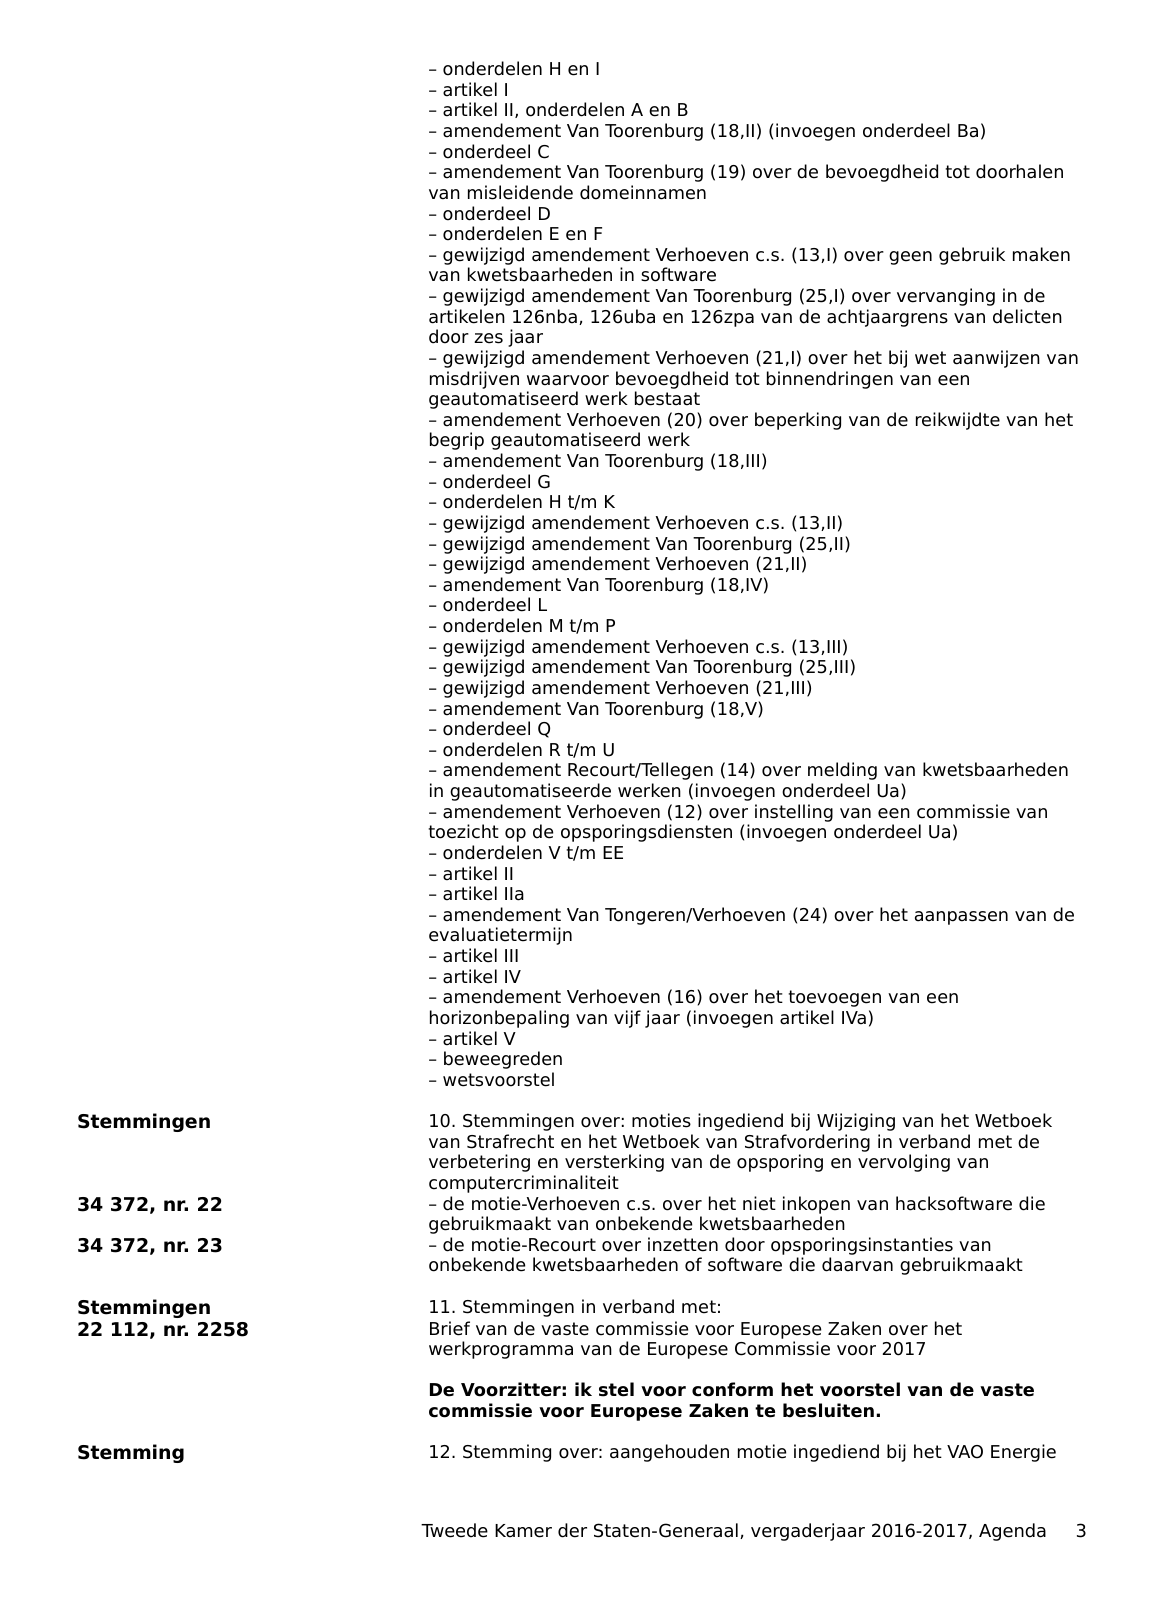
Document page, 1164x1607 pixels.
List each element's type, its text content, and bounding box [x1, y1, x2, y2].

table_cell [77, 905, 404, 946]
table_cell [405, 946, 422, 967]
table_cell – onderdelen H en I [422, 59, 1087, 80]
table_cell – onderdelen H t/m K [422, 492, 1087, 513]
table_cell 11. Stemmingen in verband met: [422, 1297, 1087, 1318]
table_cell [77, 1422, 404, 1442]
table_cell [77, 802, 404, 843]
table_cell – gewijzigd amendement Verhoeven c.s. (13,III) [422, 637, 1087, 657]
table_cell [405, 121, 422, 142]
table_cell [77, 760, 404, 802]
table_cell [422, 1360, 1087, 1380]
table_cell [77, 245, 404, 286]
table_cell [77, 616, 404, 637]
table_cell [405, 864, 422, 884]
table_cell [77, 699, 404, 719]
table_cell – onderdeel D [422, 204, 1087, 224]
table_cell – gewijzigd amendement Van Toorenburg (25,III) [422, 657, 1087, 678]
table_cell [405, 286, 422, 348]
table_cell [77, 967, 404, 987]
table_cell [405, 595, 422, 616]
table_cell [77, 286, 404, 348]
table_cell [405, 1090, 422, 1111]
table_cell [77, 843, 404, 863]
table_cell – amendement Verhoeven (16) over het toevoegen van een horizonbepaling van vijf jaar (invoegen artikel IVa) [422, 987, 1087, 1028]
table_cell – onderdelen E en F [422, 224, 1087, 245]
table_cell [77, 987, 404, 1028]
table_cell [77, 1380, 404, 1422]
table_cell – wetsvoorstel [422, 1070, 1087, 1090]
table_cell [405, 637, 422, 657]
table_cell [405, 554, 422, 575]
table_cell 22 112, nr. 2258 [77, 1319, 404, 1360]
table_cell [77, 121, 404, 142]
table_cell [422, 1090, 1087, 1111]
table_cell – amendement Van Toorenburg (18,V) [422, 699, 1087, 719]
table_cell 12. Stemming over: aangehouden motie ingediend bij het VAO Energie [422, 1442, 1087, 1464]
table_cell – amendement Van Toorenburg (18,III) [422, 451, 1087, 472]
table_cell – artikel II, onderdelen A en B [422, 100, 1087, 121]
table_cell [405, 1319, 422, 1360]
table_cell [405, 699, 422, 719]
table_cell – artikel I [422, 80, 1087, 100]
table_cell [405, 492, 422, 513]
table_cell [405, 100, 422, 121]
table_cell [405, 1442, 422, 1464]
table_cell [405, 1360, 422, 1380]
table_cell [405, 987, 422, 1028]
table_cell [405, 884, 422, 905]
table_cell – de motie-Recourt over inzetten door opsporingsinstanties van onbekende kwetsbaarheden of software die daarvan gebruikmaakt [422, 1235, 1087, 1276]
table_cell [77, 1070, 404, 1090]
table_cell [422, 1422, 1087, 1442]
table_cell 34 372, nr. 23 [77, 1235, 404, 1276]
table_cell [77, 410, 404, 451]
table_cell [405, 472, 422, 492]
table_cell [405, 204, 422, 224]
table_cell [405, 575, 422, 595]
table_cell [77, 142, 404, 162]
table_cell [77, 740, 404, 760]
table_cell [77, 472, 404, 492]
table_cell – amendement Verhoeven (20) over beperking van de reikwijdte van het begrip geautomatiseerd werk [422, 410, 1087, 451]
table_cell [405, 1070, 422, 1090]
table_cell – amendement Van Tongeren/Verhoeven (24) over het aanpassen van de evaluatietermijn [422, 905, 1087, 946]
table_cell – onderdeel G [422, 472, 1087, 492]
table_cell – amendement Van Toorenburg (18,IV) [422, 575, 1087, 595]
table_cell [77, 100, 404, 121]
table_cell [405, 740, 422, 760]
table_cell [405, 1276, 422, 1297]
table_cell [405, 719, 422, 740]
table_cell – gewijzigd amendement Verhoeven c.s. (13,I) over geen gebruik maken van kwetsbaarheden in software [422, 245, 1087, 286]
table_cell [77, 59, 404, 80]
table_cell [405, 513, 422, 533]
table_cell [77, 451, 404, 472]
table_cell – gewijzigd amendement Van Toorenburg (25,II) [422, 534, 1087, 554]
table_cell – beweegreden [422, 1049, 1087, 1070]
table_cell [77, 1360, 404, 1380]
table_cell – artikel V [422, 1029, 1087, 1049]
table_cell [77, 348, 404, 410]
table_cell – artikel IV [422, 967, 1087, 987]
table_cell [77, 678, 404, 698]
table_cell [77, 162, 404, 203]
table_cell [405, 1422, 422, 1442]
table_cell – onderdeel L [422, 595, 1087, 616]
table_cell [405, 142, 422, 162]
table_cell [77, 1276, 404, 1297]
table_cell [405, 1297, 422, 1318]
table_cell Stemmingen [77, 1111, 404, 1193]
table_cell – de motie-Verhoeven c.s. over het niet inkopen van hacksoftware die gebruikmaakt van onbekende kwetsbaarheden [422, 1194, 1087, 1235]
table_cell [405, 534, 422, 554]
table_cell – gewijzigd amendement Verhoeven (21,II) [422, 554, 1087, 575]
table_cell [405, 843, 422, 863]
table_cell – gewijzigd amendement Verhoeven (21,III) [422, 678, 1087, 698]
table_cell – gewijzigd amendement Van Toorenburg (25,I) over vervanging in de artikelen 126nba, 126uba en 126zpa van de achtjaargrens van delicten door zes jaar [422, 286, 1087, 348]
table_cell – amendement Verhoeven (12) over instelling van een commissie van toezicht op de opsporingsdiensten (invoegen onderdeel Ua) [422, 802, 1087, 843]
table_cell – onderdelen R t/m U [422, 740, 1087, 760]
table_cell – artikel II [422, 864, 1087, 884]
table_cell [77, 224, 404, 245]
table_cell [77, 946, 404, 967]
table_cell [405, 224, 422, 245]
table_cell [77, 534, 404, 554]
table_cell [77, 204, 404, 224]
table_cell [405, 802, 422, 843]
table_cell [77, 595, 404, 616]
table_cell [405, 245, 422, 286]
table_cell [405, 1049, 422, 1070]
table_cell [77, 575, 404, 595]
table_cell – onderdelen V t/m EE [422, 843, 1087, 863]
table_cell [77, 1029, 404, 1049]
table_cell [405, 348, 422, 410]
table_cell [405, 967, 422, 987]
table_cell [405, 1111, 422, 1193]
table_cell – artikel III [422, 946, 1087, 967]
table_cell 34 372, nr. 22 [77, 1194, 404, 1235]
table_cell [77, 80, 404, 100]
table_cell – amendement Van Toorenburg (19) over de bevoegdheid tot doorhalen van misleidende domeinnamen [422, 162, 1087, 203]
table_cell [405, 760, 422, 802]
table_cell [77, 719, 404, 740]
table_cell [405, 1029, 422, 1049]
table_cell [77, 864, 404, 884]
table_cell [405, 59, 422, 80]
table_cell – artikel IIa [422, 884, 1087, 905]
table_cell [77, 657, 404, 678]
table_cell [405, 1235, 422, 1276]
table_cell [77, 492, 404, 513]
table_cell [77, 637, 404, 657]
table_cell [422, 1276, 1087, 1297]
table_cell Brief van de vaste commissie voor Europese Zaken over het werkprogramma van de Europese Commissie voor 2017 [422, 1319, 1087, 1360]
table_cell – onderdeel Q [422, 719, 1087, 740]
table_cell [405, 80, 422, 100]
table_cell [405, 616, 422, 637]
table_cell [405, 1380, 422, 1422]
table_cell Stemmingen [77, 1297, 404, 1318]
table_cell 10. Stemmingen over: moties ingediend bij Wijziging van het Wetboek van Strafrecht en het Wetboek van Strafvordering in verband met de verbetering en versterking van de opsporing en vervolging van computercriminaliteit [422, 1111, 1087, 1193]
table_cell De Voorzitter: ik stel voor conform het voorstel van de vaste commissie voor Europese Zaken te besluiten. [422, 1380, 1087, 1422]
table_cell – gewijzigd amendement Verhoeven c.s. (13,II) [422, 513, 1087, 533]
table_cell Stemming [77, 1442, 404, 1464]
table_cell [405, 162, 422, 203]
table_cell – onderdelen M t/m P [422, 616, 1087, 637]
table_cell [405, 410, 422, 451]
table_cell – onderdeel C [422, 142, 1087, 162]
table_cell [77, 884, 404, 905]
table_cell [405, 905, 422, 946]
table_cell [77, 1090, 404, 1111]
table_cell [77, 1049, 404, 1070]
table_cell [405, 657, 422, 678]
table_cell [77, 513, 404, 533]
table_cell [77, 554, 404, 575]
table_cell – amendement Van Toorenburg (18,II) (invoegen onderdeel Ba) [422, 121, 1087, 142]
table_cell – gewijzigd amendement Verhoeven (21,I) over het bij wet aanwijzen van misdrijven waarvoor bevoegdheid tot binnendringen van een geautomatiseerd werk bestaat [422, 348, 1087, 410]
table_cell [405, 1194, 422, 1235]
table_cell [405, 678, 422, 698]
table_cell [405, 451, 422, 472]
table_cell – amendement Recourt/Tellegen (14) over melding van kwetsbaarheden in geautomatiseerde werken (invoegen onderdeel Ua) [422, 760, 1087, 802]
